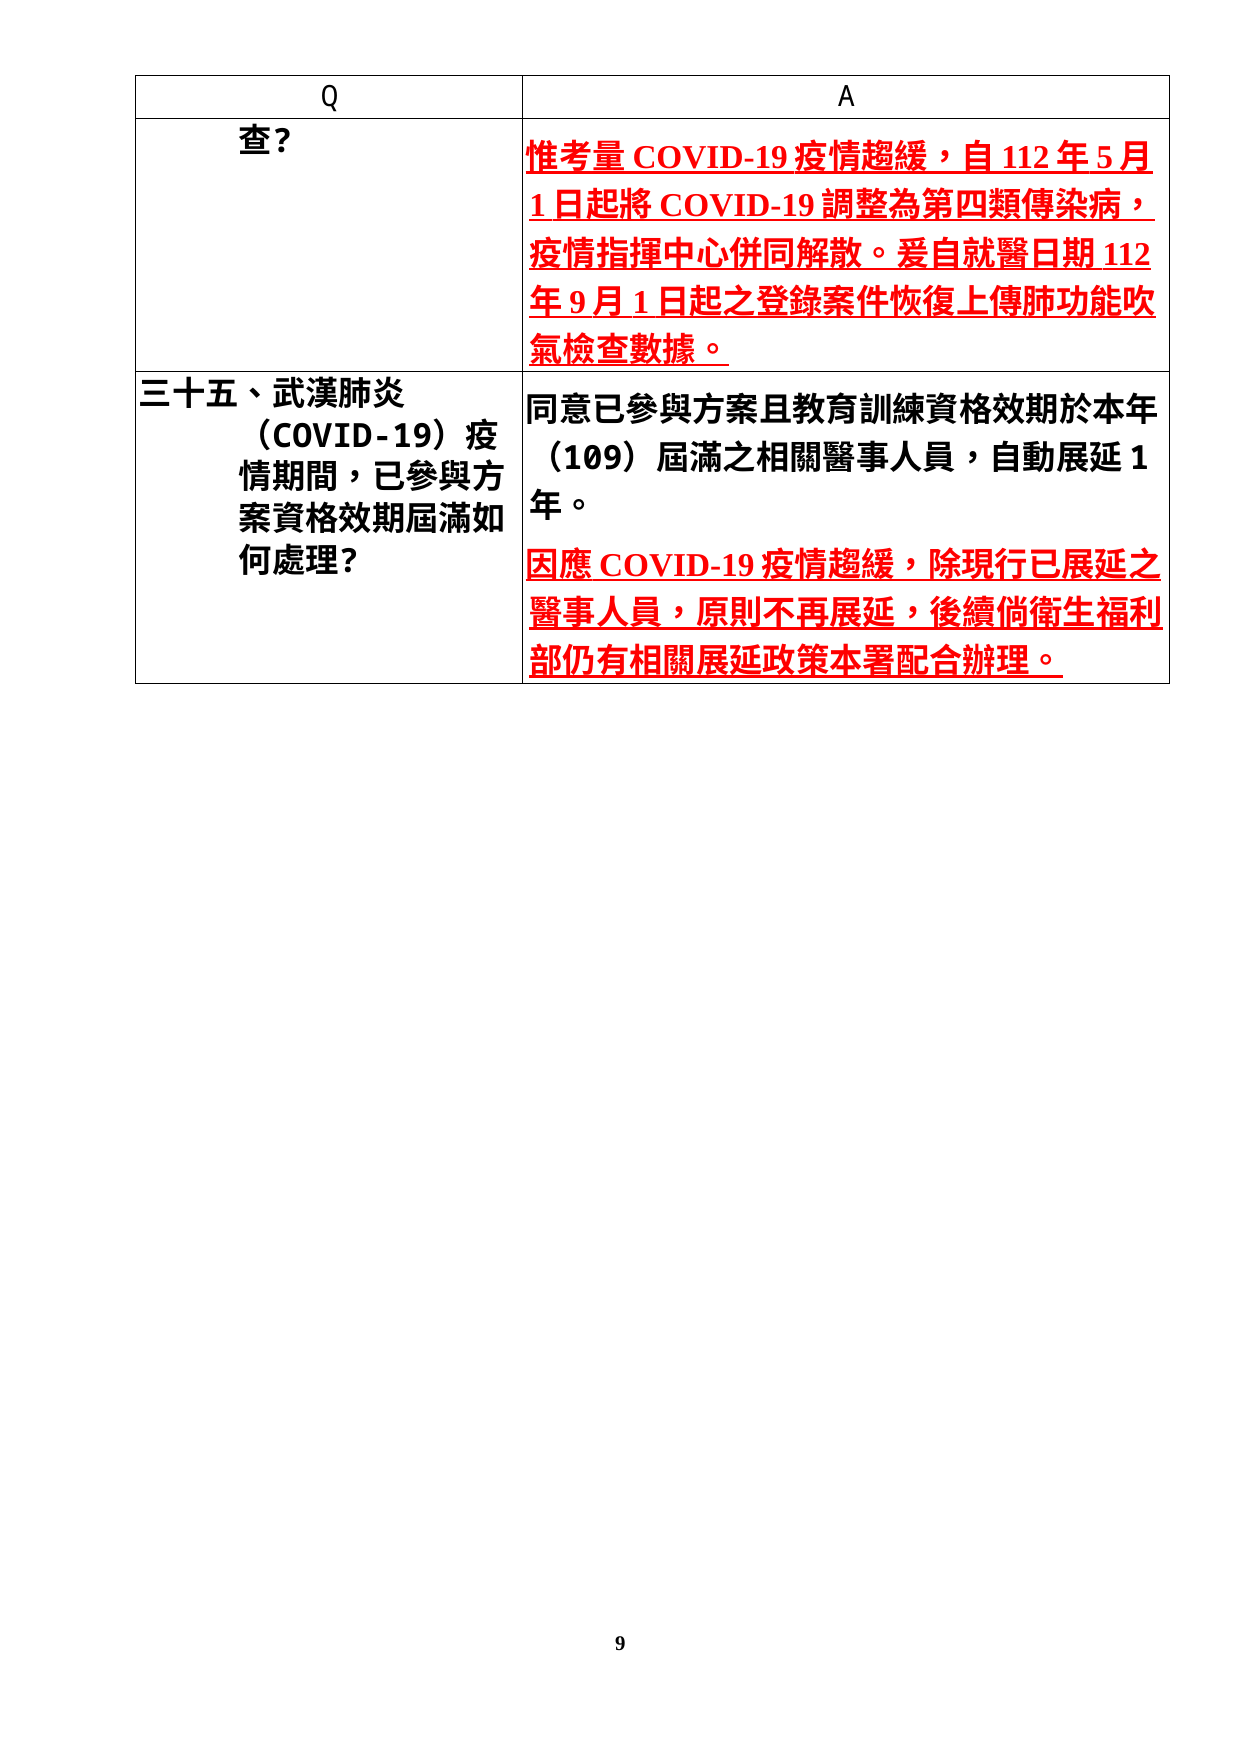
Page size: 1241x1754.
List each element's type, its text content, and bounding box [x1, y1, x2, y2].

table_header Q [136, 76, 522, 118]
table_cell 查? [136, 119, 522, 371]
table_header A [523, 76, 1169, 118]
table_cell 同意已參與方案且教育訓練資格效期於本年（109）屆滿之相關醫事人員，自動展延1年。 因應COVID-19疫情趨緩，除現行已展延之醫事人員，原則不再展延，後續倘衛生福利部仍有相關展延政策本署配合辦理。 [523, 372, 1169, 682]
table_cell 三十五、武漢肺炎（COVID-19）疫情期間，已參與方案資格效期屆滿如何處理? [136, 372, 522, 682]
table_cell 惟考量COVID-19疫情趨緩，自112年5月1日起將COVID-19調整為第四類傳染病，疫情指揮中心併同解散。爰自就醫日期112年9月1日起之登錄案件恢復上傳肺功能吹氣檢查數據。 [523, 119, 1169, 371]
